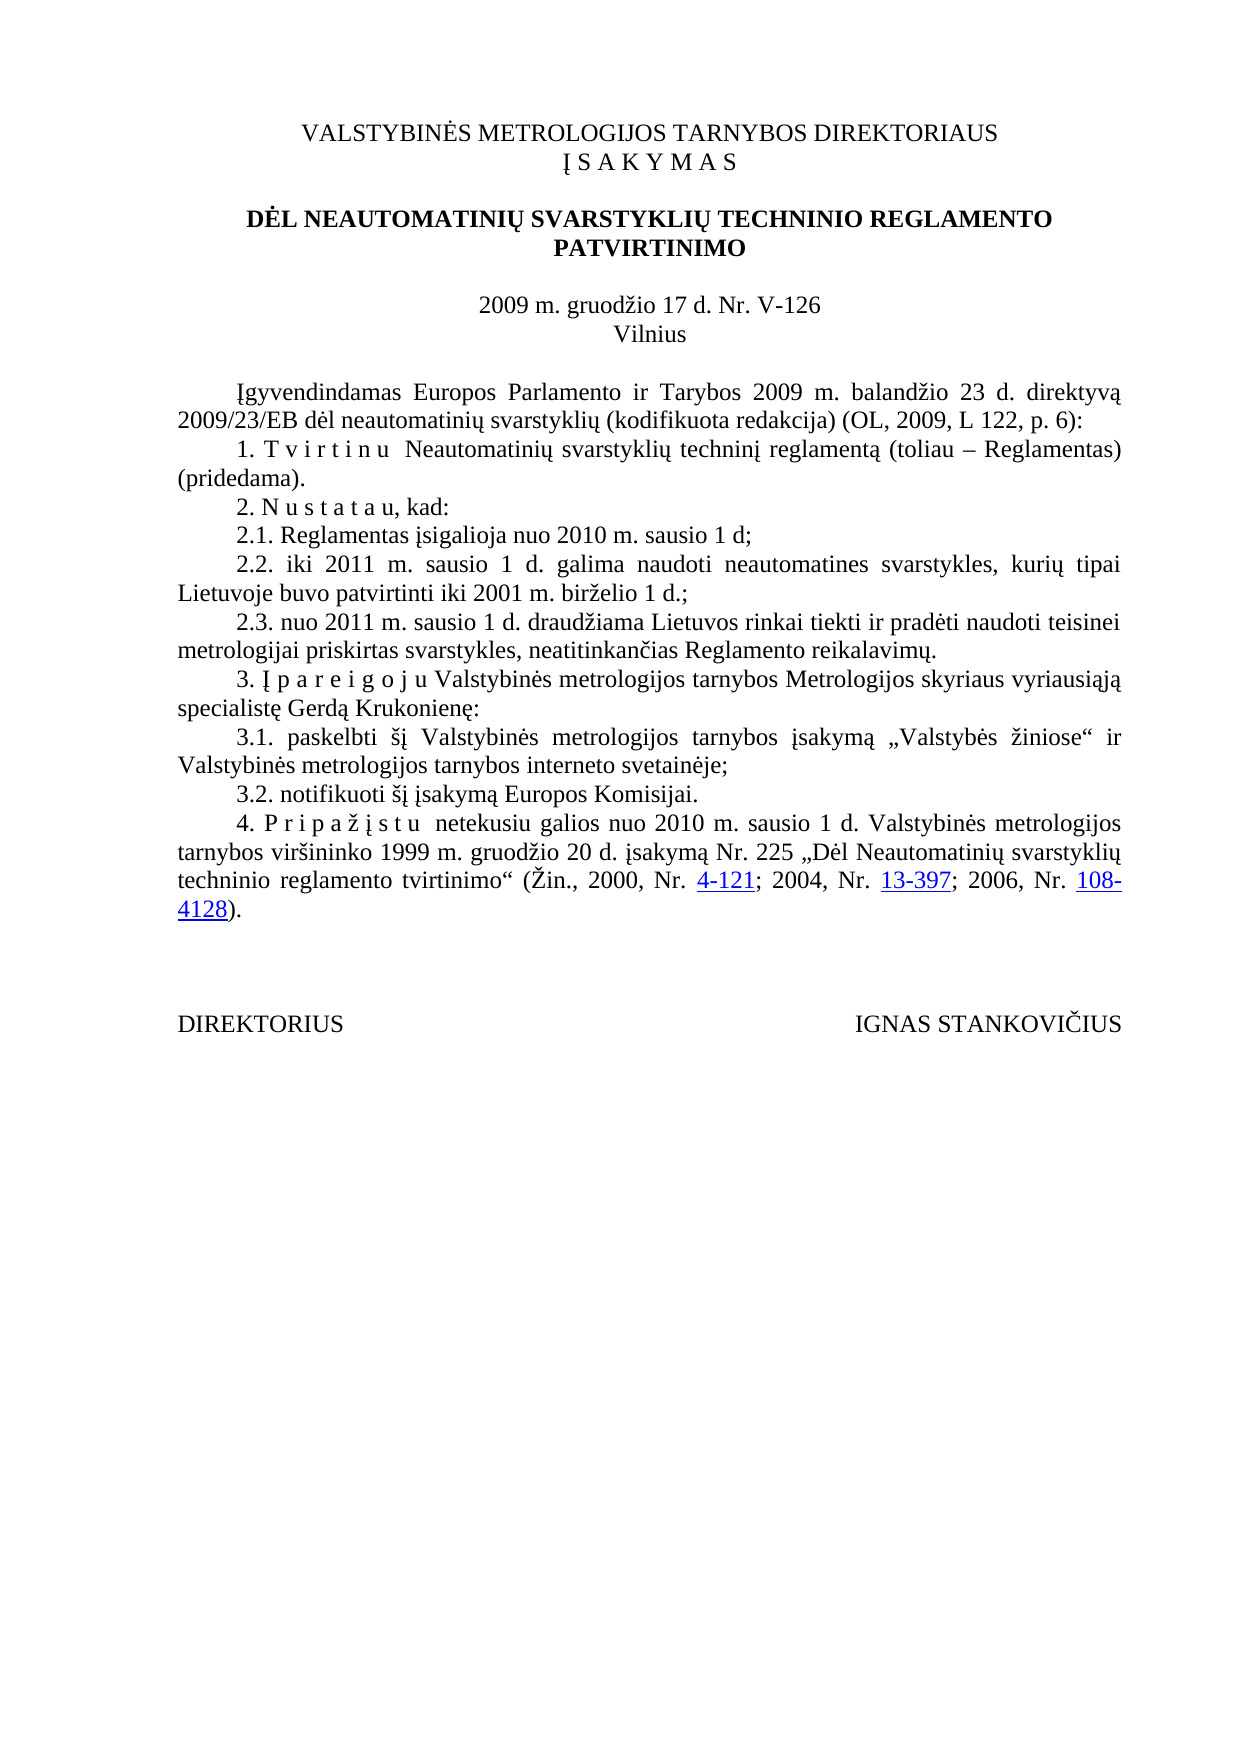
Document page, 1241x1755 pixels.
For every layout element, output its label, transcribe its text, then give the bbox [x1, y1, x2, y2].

text 4. Pripažįstu netekusiu galios nuo 2010 m. sausio 1 d. Valstybinės metrologijos tarnybos viršininko 1999 m. gruodžio 20 d. įsakymą Nr. 225 „Dėl Neautomatinių svarstyklių techninio reglamento tvirtinimo“ (Žin., 2000, Nr. 4-121; 2004, Nr. 13-397; 2006, Nr. 108-4128). [177, 808, 1122, 923]
text VALSTYBINĖS METROLOGIJOS TARNYBOS DIREKTORIAUS [177, 118, 1122, 147]
text 1. Tvirtinu Neautomatinių svarstyklių techninį reglamentą (toliau – Reglamentas) (pridedama). [177, 434, 1122, 492]
text Dėl Neautomatinių svarstyklių techninio reglamento patvirtinimo [177, 204, 1122, 262]
text 2.2. iki 2011 m. sausio 1 d. galima naudoti neautomatines svarstykles, kurių tipai Lietuvoje buvo patvirtinti iki 2001 m. birželio 1 d.; [177, 549, 1122, 607]
text ĮSAKYMAS [177, 147, 1122, 176]
text 2.1. Reglamentas įsigalioja nuo 2010 m. sausio 1 d; [177, 521, 1122, 549]
text Įgyvendindamas Europos Parlamento ir Tarybos 2009 m. balandžio 23 d. direktyvą 2009/23/EB dėl neautomatinių svarstyklių (kodifikuota redakcija) (OL, 2009, L 122, p. 6): [177, 377, 1122, 434]
text 3. Į p a r e i g o j u Valstybinės metrologijos tarnybos Metrologijos skyriaus vyriausiąją specialistę Gerdą Krukonienę: [177, 664, 1122, 722]
text 3.1. paskelbti šį Valstybinės metrologijos tarnybos įsakymą „Valstybės žiniose“ ir Valstybinės metrologijos tarnybos interneto svetainėje; [177, 722, 1122, 779]
text Vilnius [177, 319, 1122, 348]
text 3.2. notifikuoti šį įsakymą Europos Komisijai. [177, 779, 1122, 808]
text 2. Nustatau, kad: [177, 492, 1122, 521]
text 2009 m. gruodžio 17 d. Nr. V-126 [177, 291, 1122, 319]
text Direktorius Ignas Stankovičius [177, 1009, 1122, 1038]
text 2.3. nuo 2011 m. sausio 1 d. draudžiama Lietuvos rinkai tiekti ir pradėti naudoti teisinei metrologijai priskirtas svarstykles, neatitinkančias Reglamento reikalavimų. [177, 607, 1122, 664]
